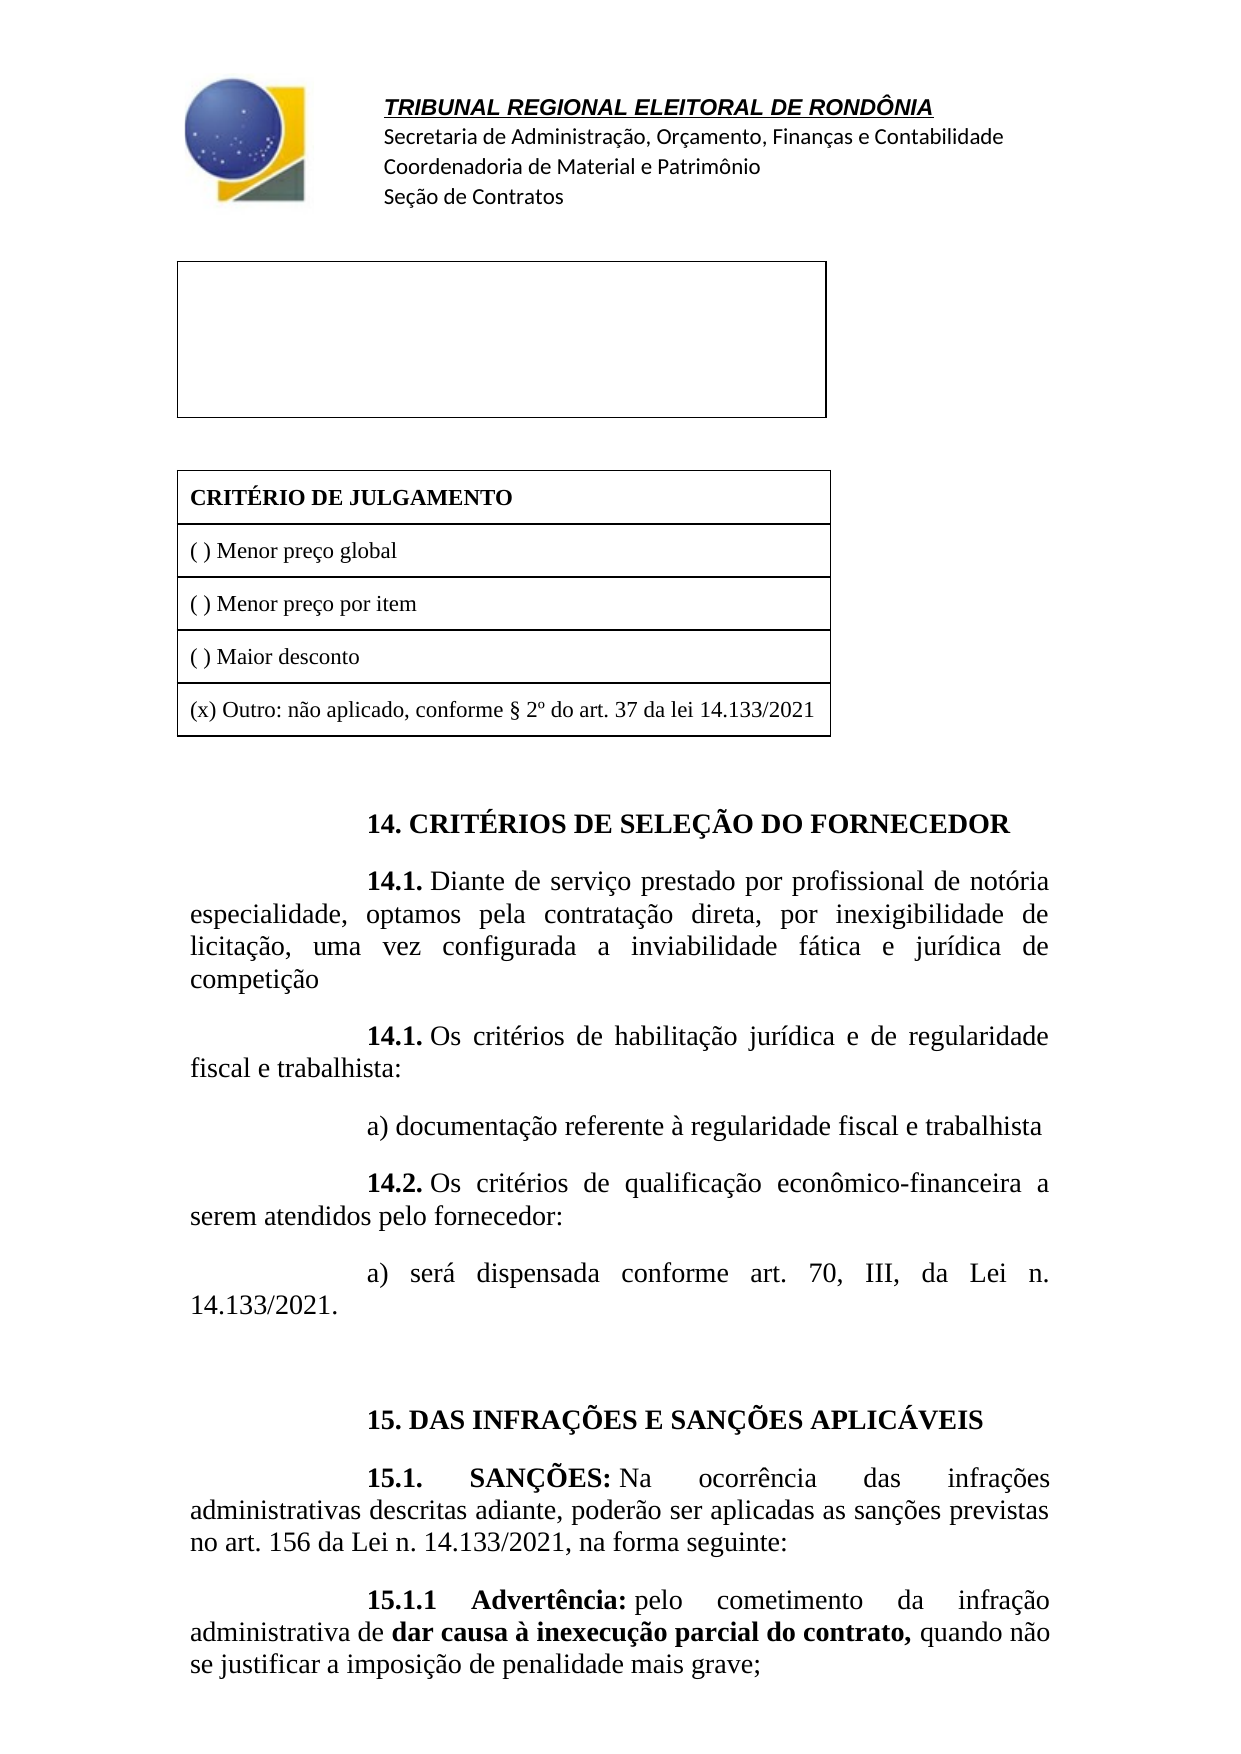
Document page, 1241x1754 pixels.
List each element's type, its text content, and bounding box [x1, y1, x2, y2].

text 15.1.1 Advertência: pelo cometimento da infração administrativa de dar causa à inexecução parcial do contrato, quando não se justificar a imposição de penalidade mais grave; [190, 1583, 1051, 1680]
table_cell ( ) Menor preço global [178, 525, 830, 576]
text 14.2. Os critérios de qualificação econômico-financeira a serem atendidos pelo fornecedor: [190, 1166, 1051, 1231]
text 15. DAS INFRAÇÕES E SANÇÕES APLICÁVEIS [190, 1403, 1051, 1436]
text a) documentação referente à regularidade fiscal e trabalhista [190, 1109, 1051, 1141]
text 14. CRITÉRIOS DE SELEÇÃO DO FORNECEDOR [190, 807, 1051, 839]
text 14.1. Os critérios de habilitação jurídica e de regularidade fiscal e trabalhista: [190, 1019, 1051, 1084]
table_cell [178, 262, 825, 417]
text 15.1. SANÇÕES: Na ocorrência das infrações administrativas descritas adiante, poderão ser aplicadas as sanções previstas no art. 156 da Lei n. 14.133/2021, na forma seguinte: [190, 1461, 1051, 1558]
table_cell ( ) Menor preço por item [178, 578, 830, 629]
table_cell (x) Outro: não aplicado, conforme § 2º do art. 37 da lei 14.133/2021 [178, 684, 830, 735]
text 14.1. Diante de serviço prestado por profissional de notória especialidade, optamos pela contratação direta, por inexigibilidade de licitação, uma vez configurada a inviabilidade fática e jurídica de competição [190, 864, 1051, 994]
table_header CRITÉRIO DE JULGAMENTO [178, 471, 830, 523]
table_cell ( ) Maior desconto [178, 631, 830, 682]
text a) será dispensada conforme art. 70, III, da Lei n. 14.133/2021. [190, 1256, 1051, 1321]
